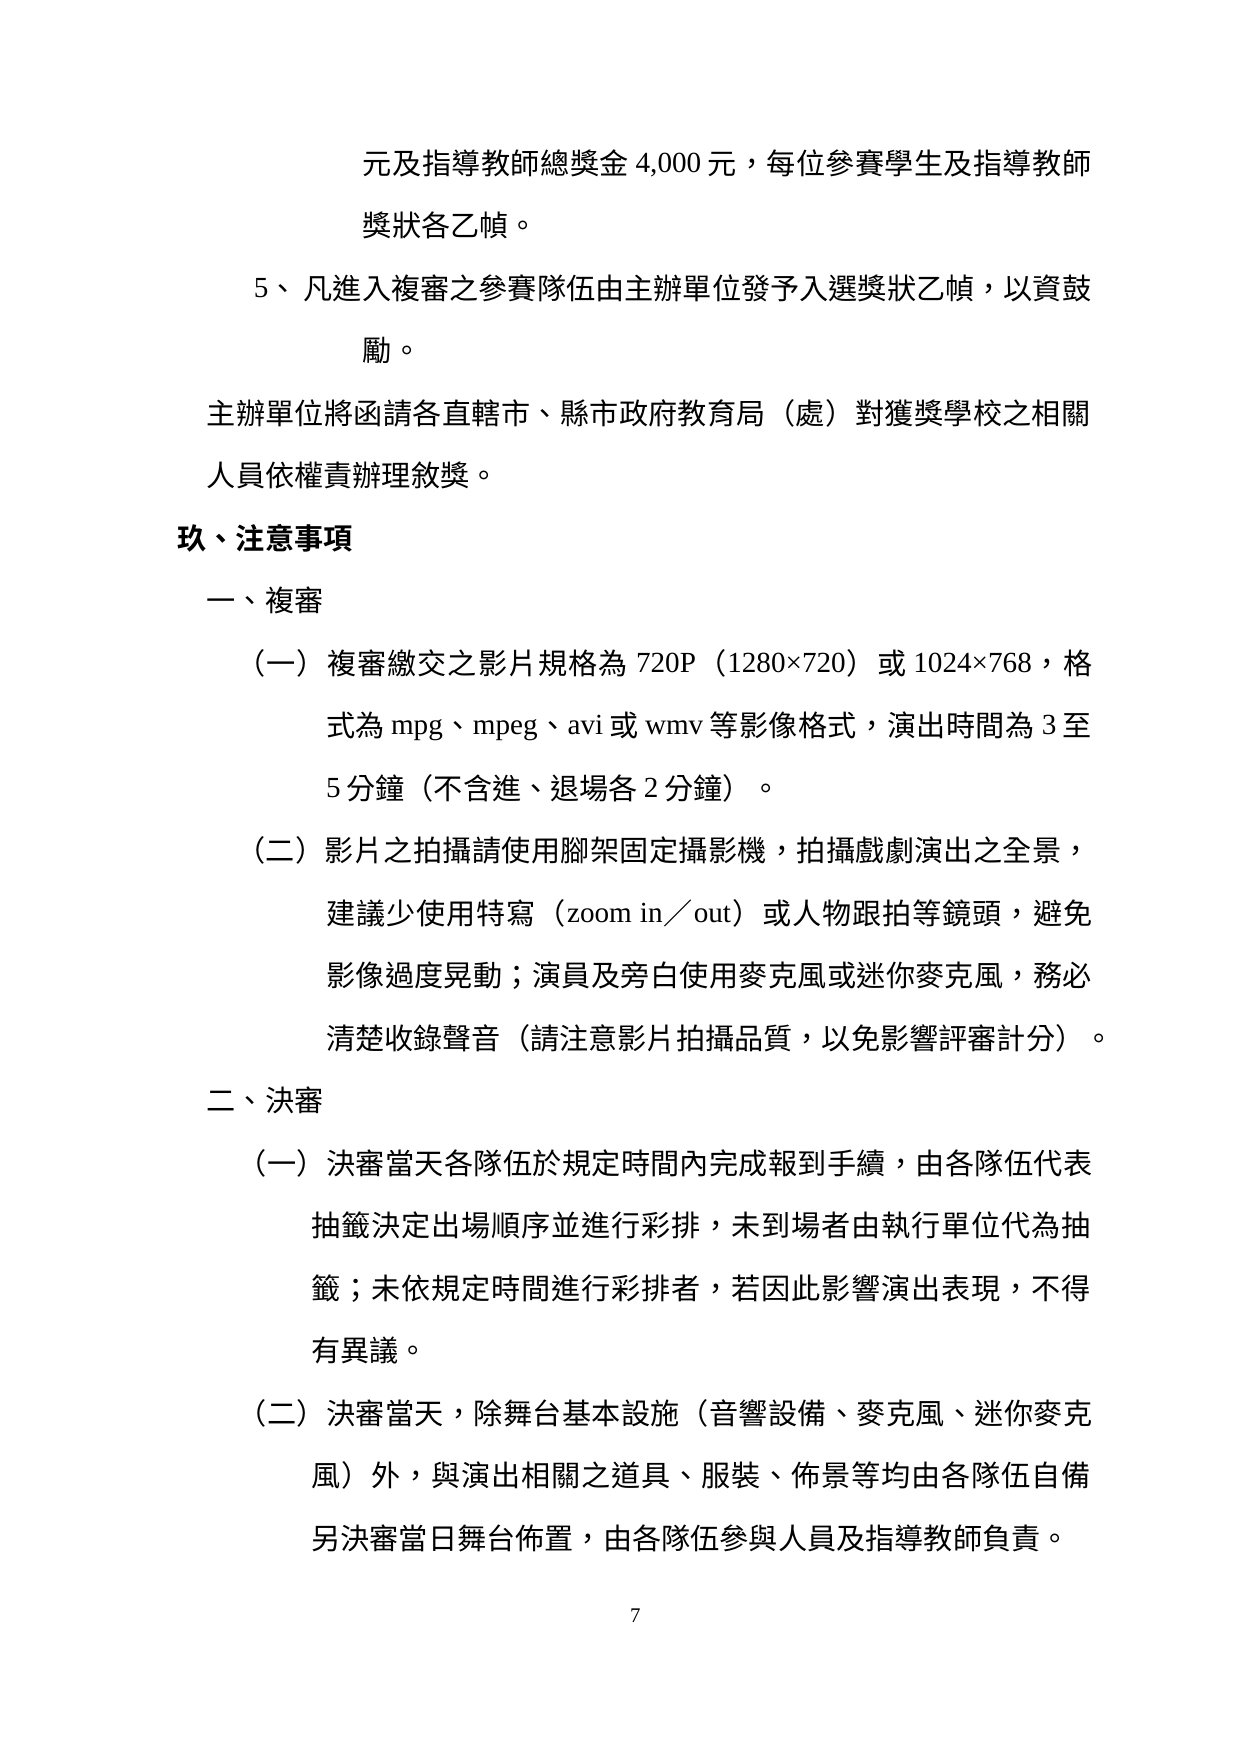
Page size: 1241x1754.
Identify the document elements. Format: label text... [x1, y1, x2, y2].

text 主辦單位將函請各直轄市、縣市政府教育局（處）對獲獎學校之相關人員依權責辦理敘獎。 [206, 370, 1092, 495]
text （二）影片之拍攝請使用腳架固定攝影機，拍攝戲劇演出之全景，建議少使用特寫（zoom in／out）或人物跟拍等鏡頭，避免影像過度晃動；演員及旁白使用麥克風或迷你麥克風，務必清楚收錄聲音（請注意影片拍攝品質，以免影響評審計分）。 [236, 807, 1092, 1057]
list 元及指導教師總獎金4,000元，每位參賽學生及指導教師獎狀各乙幀。 [253, 120, 1092, 245]
text （一）決審當天各隊伍於規定時間內完成報到手續，由各隊伍代表抽籤決定出場順序並進行彩排，未到場者由執行單位代為抽籤；未依規定時間進行彩排者，若因此影響演出表現，不得有異議。 [238, 1120, 1092, 1370]
text （二）決審當天，除舞台基本設施（音響設備、麥克風、迷你麥克風）外，與演出相關之道具、服裝、佈景等均由各隊伍自備，另決審當日舞台佈置，由各隊伍參與人員及指導教師負責。 [238, 1370, 1092, 1557]
text 玖、注意事項 [177, 495, 1092, 557]
text （一）複審繳交之影片規格為720P（1280×720）或1024×768，格式為mpg、mpeg、avi或wmv等影像格式，演出時間為3至5分鐘（不含進、退場各2分鐘）。 [236, 620, 1092, 807]
text 二、決審 [177, 1057, 1092, 1120]
text 一、複審 [177, 557, 1092, 620]
list 凡進入複審之參賽隊伍由主辦單位發予入選獎狀乙幀，以資鼓勵。 [253, 245, 1092, 370]
